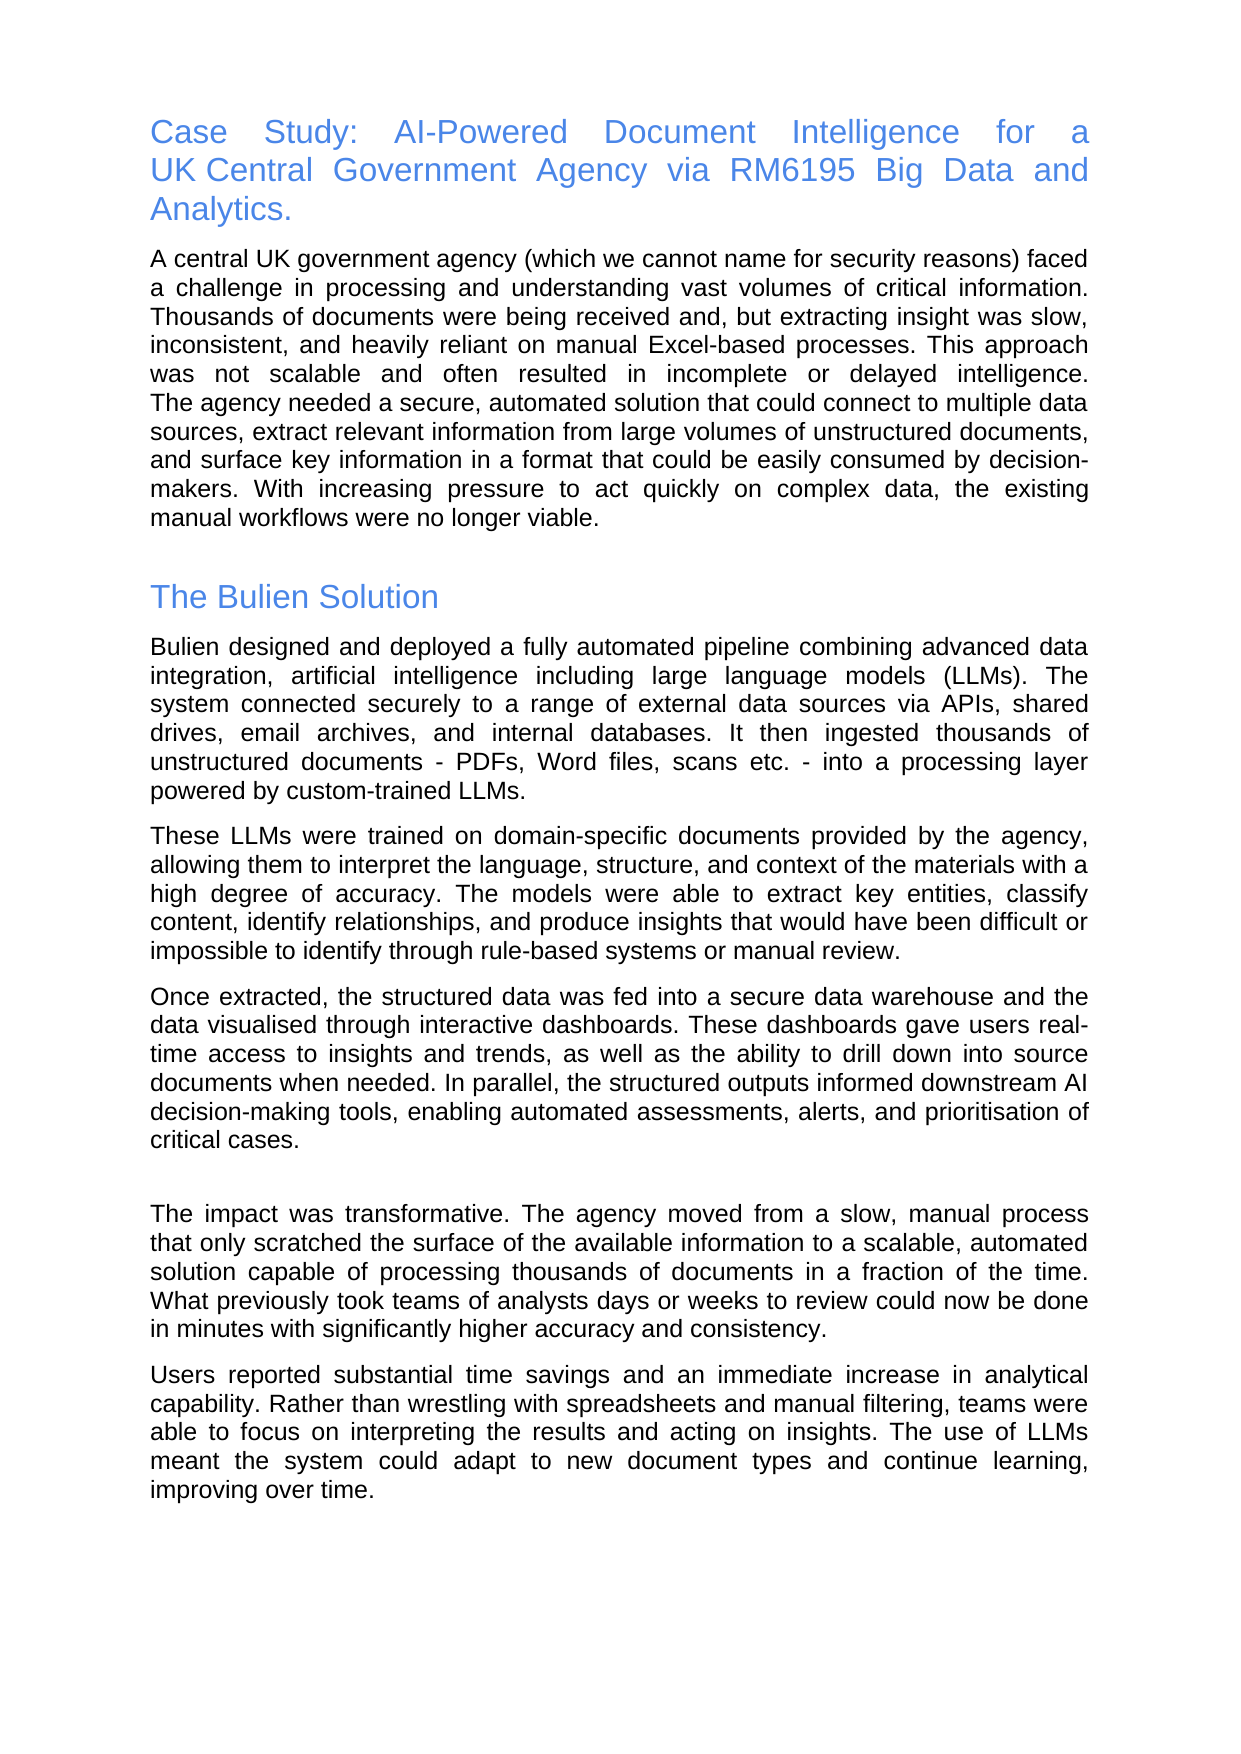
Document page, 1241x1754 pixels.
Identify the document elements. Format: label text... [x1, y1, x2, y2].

text Case Study: AI-Powered Document Intelligence for a UK Central Government Agency via RM6195 Big Data and Analytics. [150, 112, 1090, 227]
text Users reported substantial time savings and an immediate increase in analytical capability. Rather than wrestling with spreadsheets and manual filtering, teams were able to focus on interpreting the results and acting on insights. The use of LLMs meant the system could adapt to new document types and continue learning, improving over time. [150, 1360, 1090, 1504]
text The impact was transformative. The agency moved from a slow, manual process that only scratched the surface of the available information to a scalable, automated solution capable of processing thousands of documents in a fraction of the time. What previously took teams of analysts days or weeks to review could now be done in minutes with significantly higher accuracy and consistency. [150, 1171, 1090, 1343]
text These LLMs were trained on domain-specific documents provided by the agency, allowing them to interpret the language, structure, and context of the materials with a high degree of accuracy. The models were able to extract key entities, classify content, identify relationships, and produce insights that would have been difficult or impossible to identify through rule-based systems or manual review. [150, 821, 1090, 965]
text Bulien designed and deployed a fully automated pipeline combining advanced data integration, artificial intelligence including large language models (LLMs). The system connected securely to a range of external data sources via APIs, shared drives, email archives, and internal databases. It then ingested thousands of unstructured documents - PDFs, Word files, scans etc. - into a processing layer powered by custom-trained LLMs. [150, 632, 1090, 804]
text A central UK government agency (which we cannot name for security reasons) faced a challenge in processing and understanding vast volumes of critical information. Thousands of documents were being received and, but extracting insight was slow, inconsistent, and heavily reliant on manual Excel-based processes. This approach was not scalable and often resulted in incomplete or delayed intelligence. The agency needed a secure, automated solution that could connect to multiple data sources, extract relevant information from large volumes of unstructured documents, and surface key information in a format that could be easily consumed by decision-makers. With increasing pressure to act quickly on complex data, the existing manual workflows were no longer viable. [150, 244, 1090, 531]
text The Bulien Solution [150, 577, 1090, 615]
text Once extracted, the structured data was fed into a secure data warehouse and the data visualised through interactive dashboards. These dashboards gave users real-time access to insights and trends, as well as the ability to drill down into source documents when needed. In parallel, the structured outputs informed downstream AI decision-making tools, enabling automated assessments, alerts, and prioritisation of critical cases. [150, 982, 1090, 1154]
